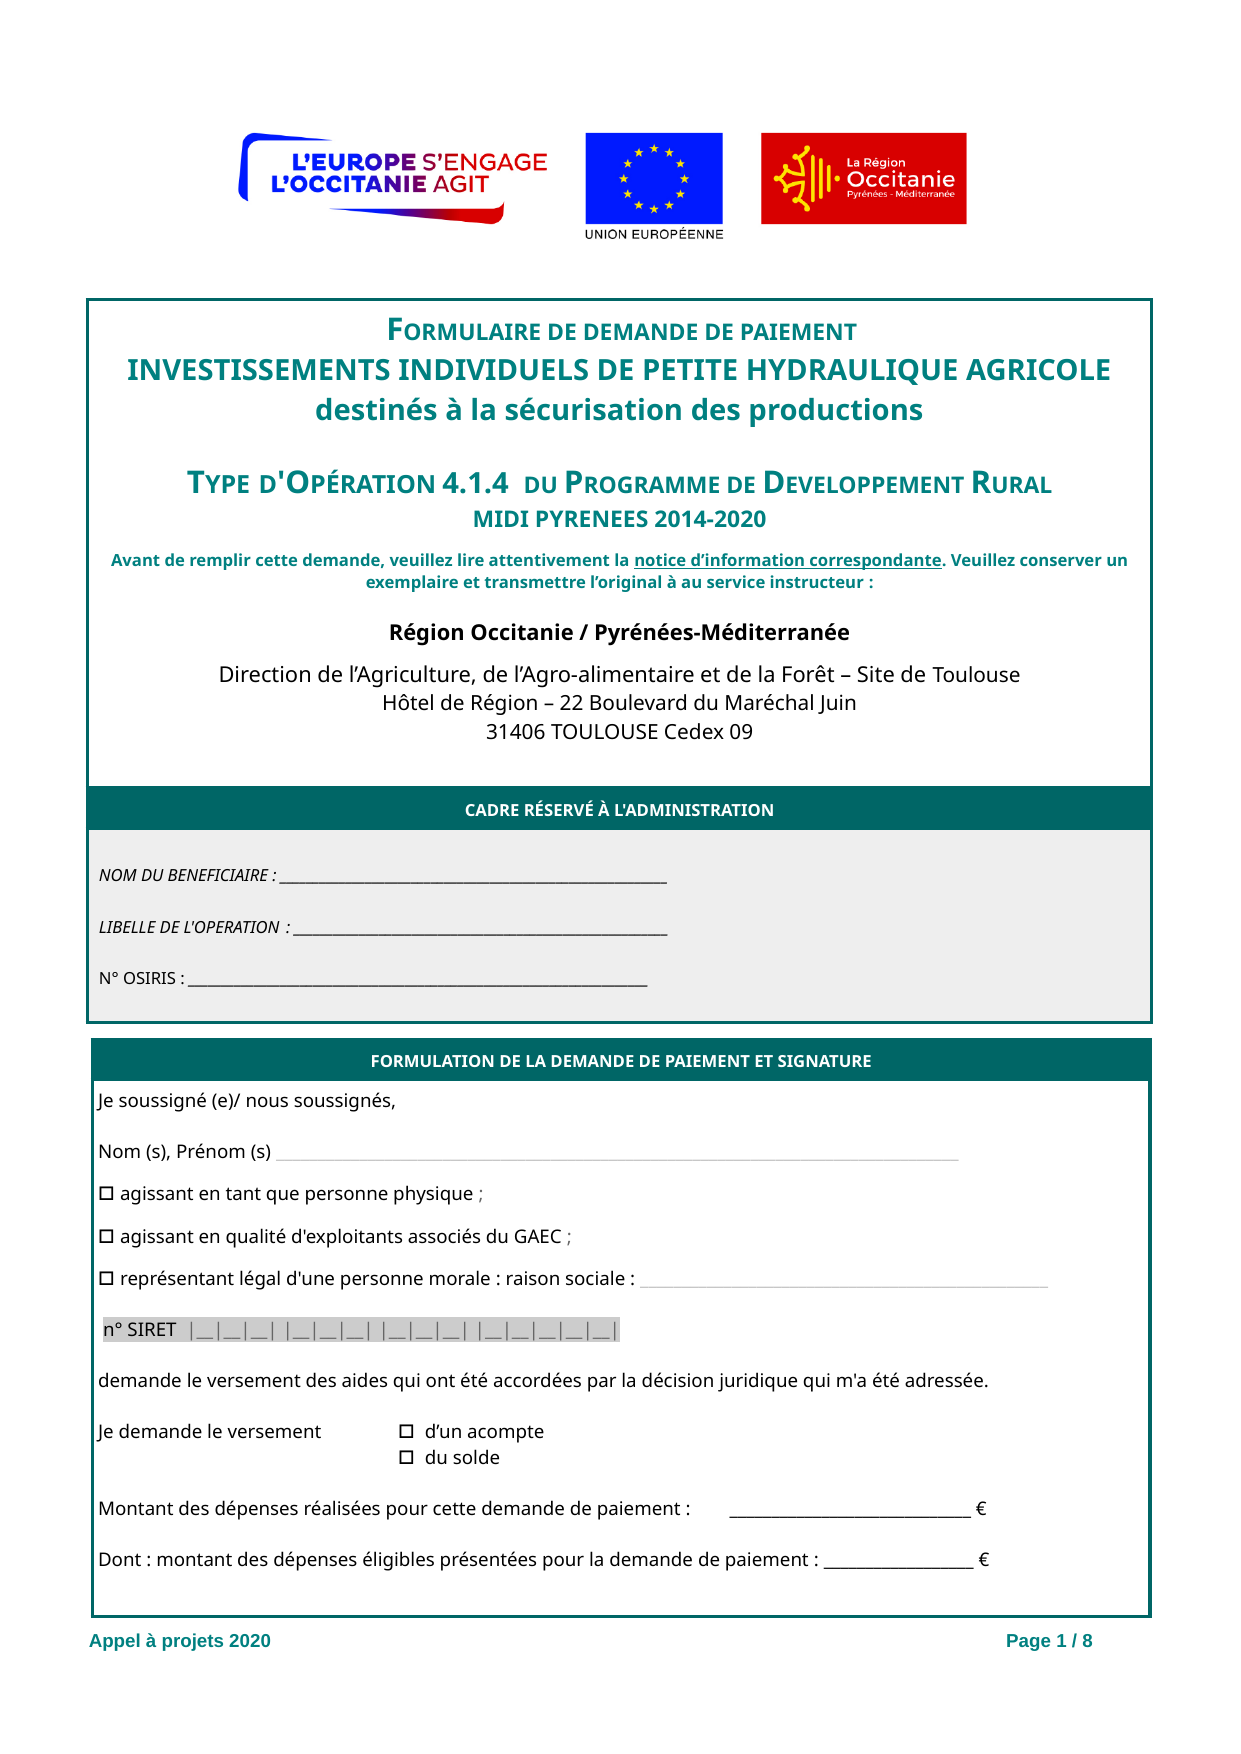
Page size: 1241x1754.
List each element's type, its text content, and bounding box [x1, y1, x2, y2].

table_cell Je soussigné (e)/ nous soussignés, Nom (s), Prénom (s) __________________________________________________________________________________  agissant en tant que personne physique ;  agissant en qualité d'exploitants associés du GAEC ;  représentant légal d'une personne morale : raison sociale : _________________________________________________ n° SIRET |__|__|__| |__|__|__| |__|__|__| |__|__|__|__|__| demande le versement des aides qui ont été accordées par la décision juridique qui m'a été adressée. Je demande le versement  d’un acompte  du solde Montant des dépenses réalisées pour cette demande de paiement : _____________________________ € Dont : montant des dépenses éligibles présentées pour la demande de paiement : __________________ € [94, 1081, 1148, 1614]
table_header FORMULATION DE LA DEMANDE DE PAIEMENT et SIGNATURE [94, 1041, 1148, 1078]
table_cell Cadre réservé à l'administration [89, 790, 1150, 827]
table_cell NOM DU BENEFICIAIRE : ___________________________________________________________ LIBELLE DE L'OPERATION : _________________________________________________________ N° OSIRIS : ______________________________________________________________________ [89, 830, 1150, 1021]
table_header FORMULAIRE DE DEMANDE DE PAIEMENT Investissements individuels de petite hydraulique agricole destinés à la sécurisation des productions Type d'Opération 4.1.4 DU PROGRAMME DE DEVELOPPEMENT RURAL MIDI PYRENEES 2014-2020 Avant de remplir cette demande, veuillez lire attentivement la notice d’information correspondante. Veuillez conserver un exemplaire et transmettre l’original à au service instructeur : Région Occitanie / Pyrénées-Méditerranée Direction de l’Agriculture, de l’Agro-alimentaire et de la Forêt – Site de Toulouse Hôtel de Région – 22 Boulevard du Maréchal Juin 31406 TOULOUSE Cedex 09 [89, 301, 1150, 786]
